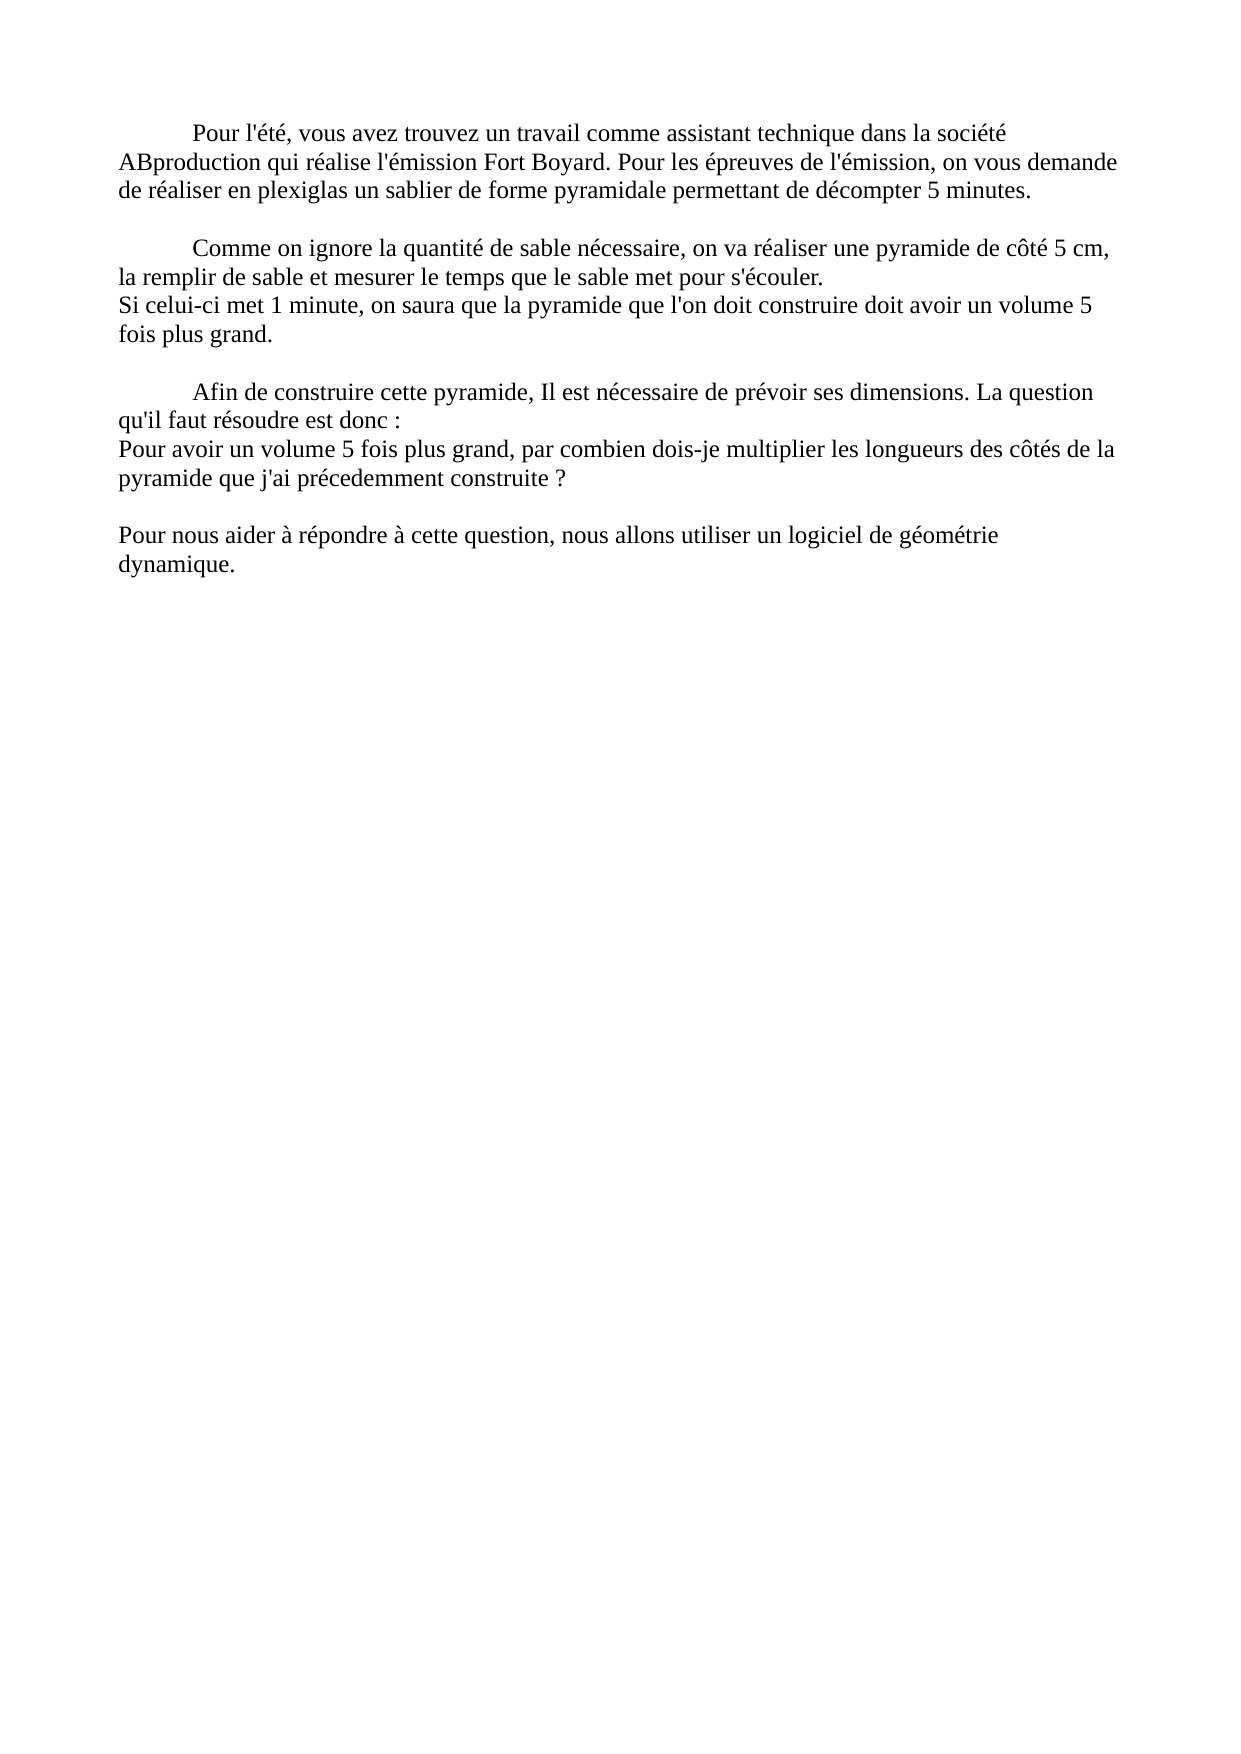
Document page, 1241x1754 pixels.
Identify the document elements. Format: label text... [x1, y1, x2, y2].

text Afin de construire cette pyramide, Il est nécessaire de prévoir ses dimensions. La question qu'il faut résoudre est donc : [118, 377, 1122, 434]
text Pour nous aider à répondre à cette question, nous allons utiliser un logiciel de géométrie dynamique. [118, 521, 1122, 578]
text Comme on ignore la quantité de sable nécessaire, on va réaliser une pyramide de côté 5 cm, la remplir de sable et mesurer le temps que le sable met pour s'écouler. [118, 233, 1122, 291]
text Pour avoir un volume 5 fois plus grand, par combien dois-je multiplier les longueurs des côtés de la pyramide que j'ai précedemment construite ? [118, 434, 1122, 492]
text Pour l'été, vous avez trouvez un travail comme assistant technique dans la société ABproduction qui réalise l'émission Fort Boyard. Pour les épreuves de l'émission, on vous demande de réaliser en plexiglas un sablier de forme pyramidale permettant de décompter 5 minutes. [118, 118, 1122, 204]
text Si celui-ci met 1 minute, on saura que la pyramide que l'on doit construire doit avoir un volume 5 fois plus grand. [118, 291, 1122, 348]
